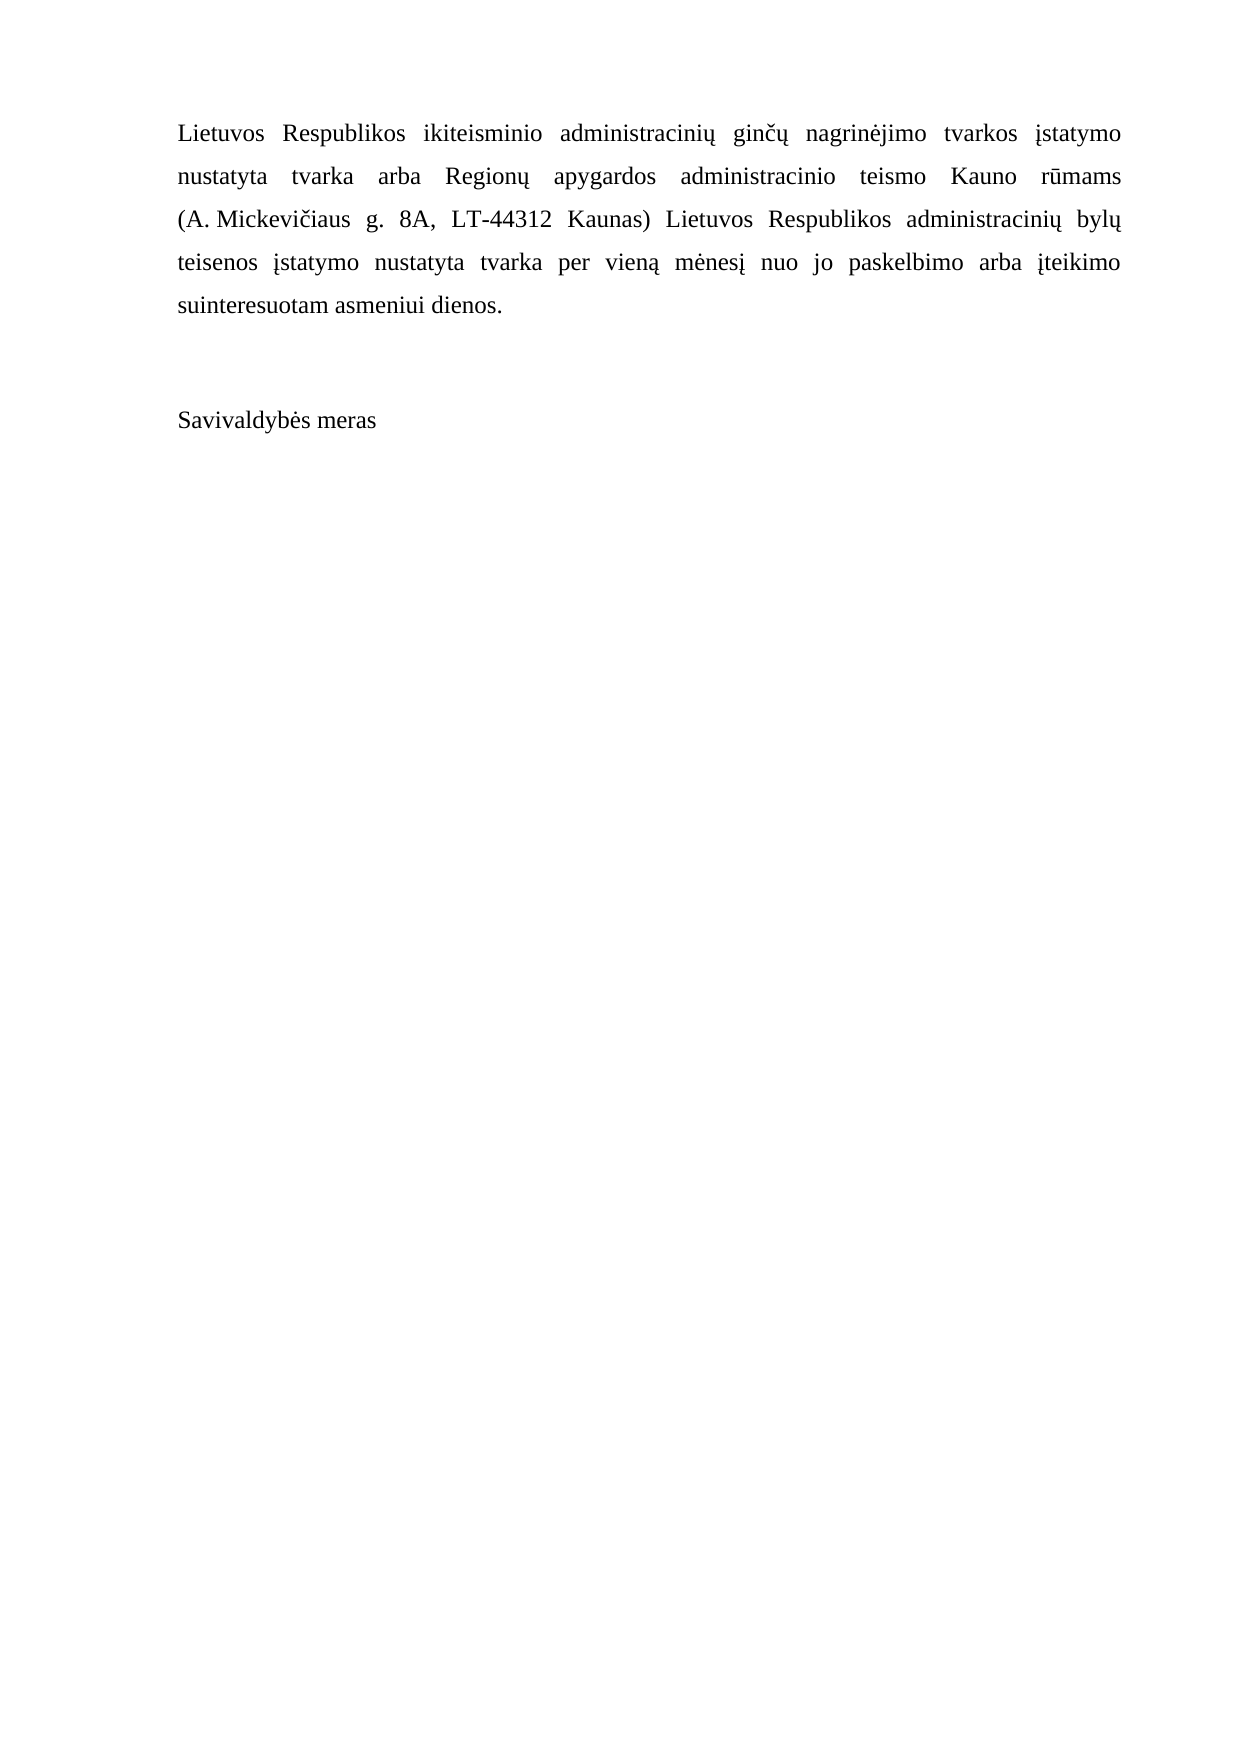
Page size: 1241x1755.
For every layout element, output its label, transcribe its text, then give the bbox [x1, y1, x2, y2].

text Savivaldybės meras [177, 406, 1122, 434]
text Lietuvos Respublikos ikiteisminio administracinių ginčų nagrinėjimo tvarkos įstatymo nustatyta tvarka arba Regionų apygardos administracinio teismo Kauno rūmams (A. Mickevičiaus g. 8A, LT-44312 Kaunas) Lietuvos Respublikos administracinių bylų teisenos įstatymo nustatyta tvarka per vieną mėnesį nuo jo paskelbimo arba įteikimo suinteresuotam asmeniui dienos. [177, 118, 1122, 319]
